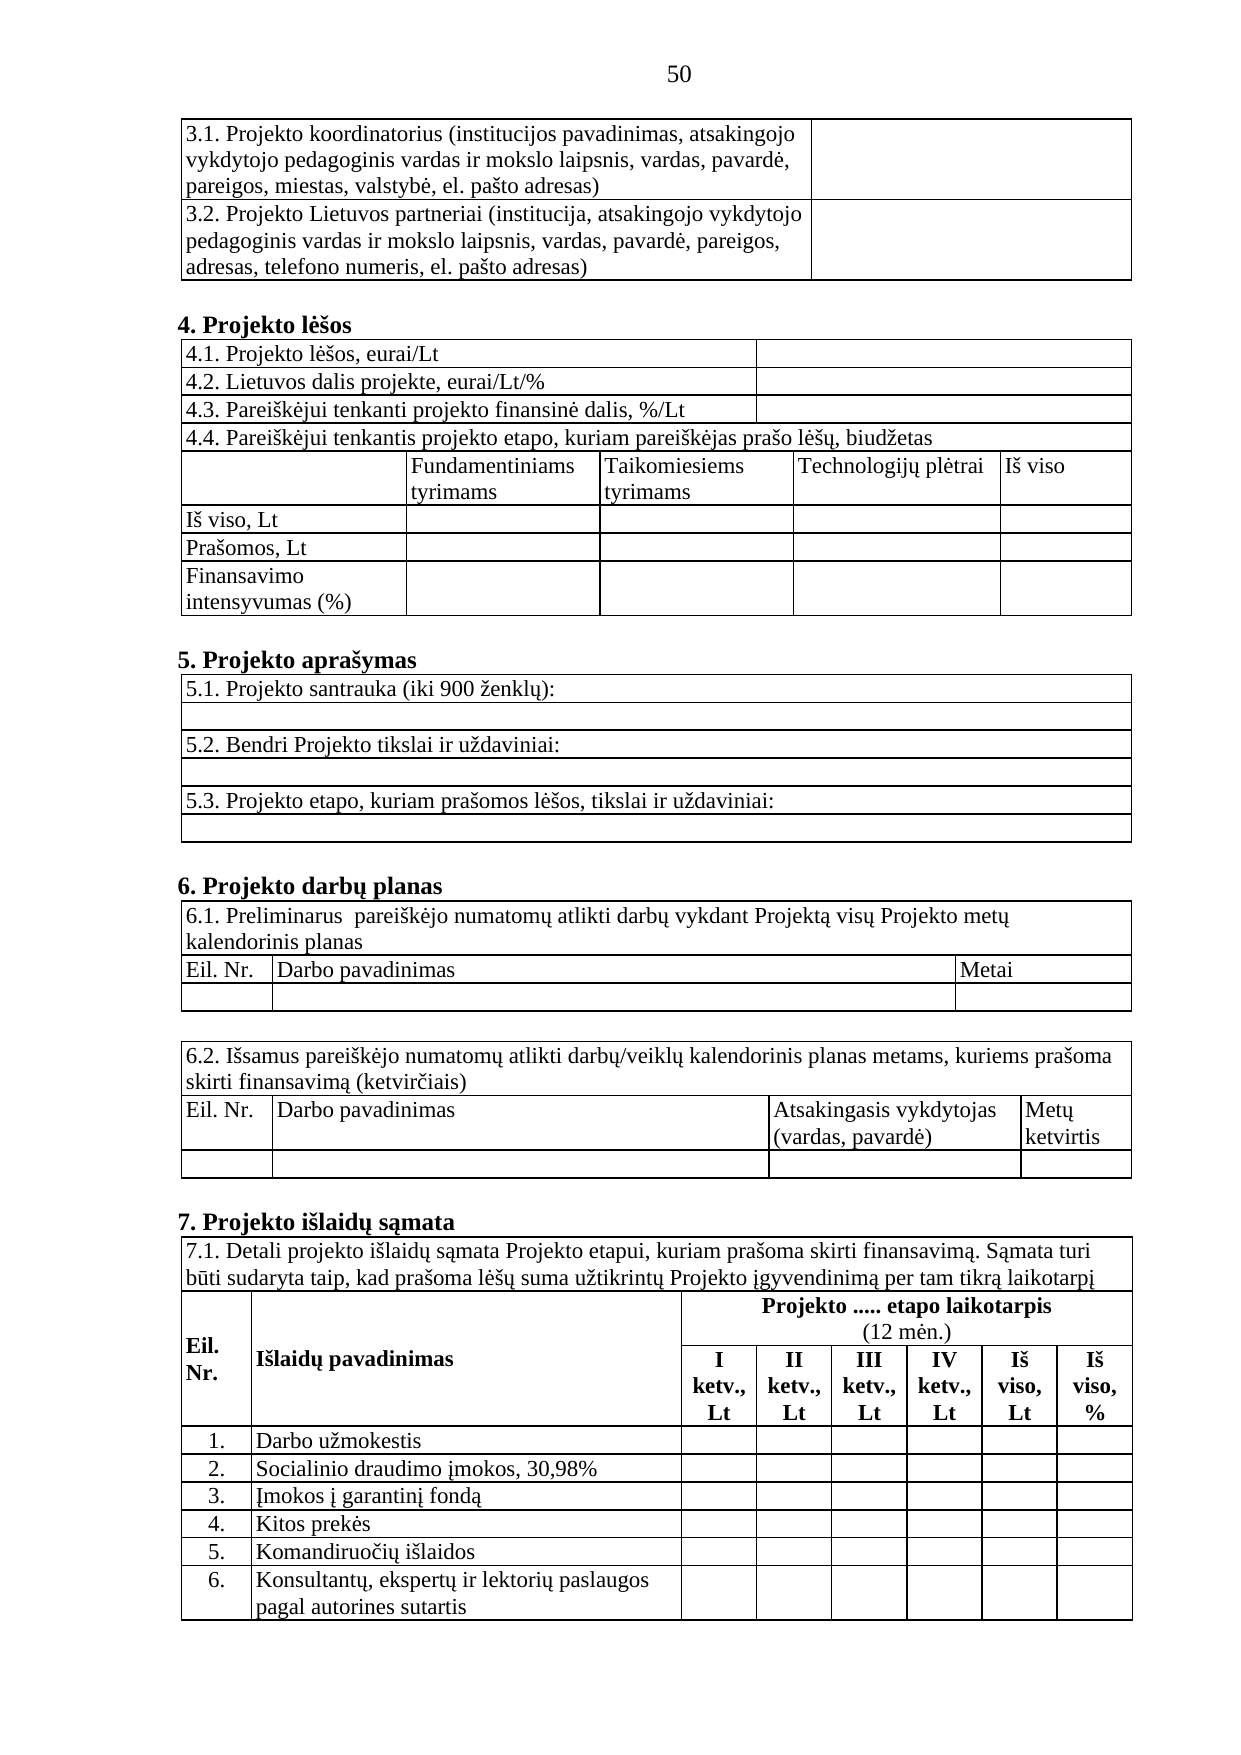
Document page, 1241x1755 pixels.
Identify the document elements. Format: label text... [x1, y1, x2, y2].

table_cell Technologijų plėtrai [794, 452, 1000, 504]
table_cell Įmokos į garantinį fondą [252, 1483, 681, 1509]
table_cell II ketv., Lt [757, 1346, 831, 1425]
table_header 6.1. Preliminarus pareiškėjo numatomų atlikti darbų vykdant Projektą visų Projekto metų kalendorinis planas [182, 902, 1131, 954]
table_cell [983, 1566, 1056, 1619]
table_cell [908, 1483, 981, 1509]
table_cell [1058, 1511, 1132, 1537]
text 6. Projekto darbų planas [177, 871, 1181, 900]
table_cell [757, 1566, 831, 1619]
text 4. Projekto lėšos [177, 310, 1181, 338]
table_cell 5.2. Bendri Projekto tikslai ir uždaviniai: [182, 731, 1131, 757]
table_cell [983, 1455, 1056, 1481]
table_cell [832, 1511, 906, 1537]
table_cell [182, 452, 406, 504]
table_cell [1058, 1483, 1132, 1509]
table_cell [757, 396, 1131, 422]
table_cell 4. [182, 1511, 251, 1537]
table_cell [182, 984, 272, 1010]
table_cell [757, 1455, 831, 1481]
table_cell Darbo pavadinimas [273, 1096, 768, 1149]
table_cell Eil. Nr. [182, 1292, 251, 1425]
table_cell III ketv., Lt [832, 1346, 906, 1425]
table_cell Komandiruočių išlaidos [252, 1538, 681, 1565]
table_cell [832, 1538, 906, 1565]
table_cell [983, 1538, 1056, 1565]
table_cell Eil. Nr. [182, 1096, 272, 1149]
table_cell [182, 703, 1131, 729]
table_cell [794, 506, 1000, 532]
table_cell [1001, 506, 1131, 532]
table_cell [983, 1427, 1056, 1453]
table_cell Metai [956, 956, 1131, 982]
table_cell [956, 984, 1131, 1010]
table_cell 4.3. Pareiškėjui tenkanti projekto finansinė dalis, %/Lt [182, 396, 756, 422]
table_cell 3. [182, 1483, 251, 1509]
table_cell IV ketv., Lt [908, 1346, 981, 1425]
table_cell Iš viso, Lt [182, 506, 406, 532]
table_cell [182, 815, 1131, 841]
table_cell [1058, 1538, 1132, 1565]
table_cell 4.2. Lietuvos dalis projekte, eurai/Lt/% [182, 368, 756, 394]
table_cell [770, 1151, 1020, 1177]
table_cell [682, 1455, 756, 1481]
table_cell [1058, 1427, 1132, 1453]
table_cell Iš viso, % [1058, 1346, 1132, 1425]
table_cell 3.2. Projekto Lietuvos partneriai (institucija, atsakingojo vykdytojo pedagoginis vardas ir mokslo laipsnis, vardas, pavardė, pareigos, adresas, telefono numeris, el. pašto adresas) [182, 200, 811, 279]
table_cell [682, 1566, 756, 1619]
table_cell [983, 1511, 1056, 1537]
table_cell Eil. Nr. [182, 956, 272, 982]
table_cell Atsakingasis vykdytojas (vardas, pavardė) [770, 1096, 1020, 1149]
table_cell Prašomos, Lt [182, 534, 406, 560]
table_cell [682, 1511, 756, 1537]
table_cell [983, 1483, 1056, 1509]
table_cell [182, 1151, 272, 1177]
table_header 4.1. Projekto lėšos, eurai/Lt [182, 340, 756, 366]
table_header 3.1. Projekto koordinatorius (institucijos pavadinimas, atsakingojo vykdytojo pedagoginis vardas ir mokslo laipsnis, vardas, pavardė, pareigos, miestas, valstybė, el. pašto adresas) [182, 120, 811, 199]
text 7. Projekto išlaidų sąmata [177, 1207, 1181, 1236]
table_cell [832, 1483, 906, 1509]
table_cell 6. [182, 1566, 251, 1619]
table_cell [1058, 1455, 1132, 1481]
table_cell [601, 562, 793, 614]
table_cell [832, 1455, 906, 1481]
table_cell [407, 534, 599, 560]
table_cell [273, 1151, 768, 1177]
table_cell Fundamentiniams tyrimams [407, 452, 599, 504]
table_cell 2. [182, 1455, 251, 1481]
table_cell 5. [182, 1538, 251, 1565]
table_cell Darbo pavadinimas [273, 956, 955, 982]
table_header [812, 120, 1131, 199]
table_header [757, 340, 1131, 366]
table_cell Konsultantų, ekspertų ir lektorių paslaugos pagal autorines sutartis [252, 1566, 681, 1619]
table_cell Projekto ..... etapo laikotarpis (12 mėn.) [682, 1292, 1132, 1344]
table_header 6.2. Išsamus pareiškėjo numatomų atlikti darbų/veiklų kalendorinis planas metams, kuriems prašoma skirti finansavimą (ketvirčiais) [182, 1042, 1131, 1095]
table_cell [908, 1455, 981, 1481]
table_cell [908, 1511, 981, 1537]
table_cell [601, 506, 793, 532]
table_header 5.1. Projekto santrauka (iki 900 ženklų): [182, 675, 1131, 701]
table_cell [812, 200, 1131, 279]
table_cell Iš viso, Lt [983, 1346, 1056, 1425]
table_cell [757, 1483, 831, 1509]
table_cell [757, 368, 1131, 394]
table_cell [601, 534, 793, 560]
table_cell Taikomiesiems tyrimams [601, 452, 793, 504]
table_cell [407, 506, 599, 532]
table_cell [682, 1538, 756, 1565]
table_cell [832, 1566, 906, 1619]
table_cell 4.4. Pareiškėjui tenkantis projekto etapo, kuriam pareiškėjas prašo lėšų, biudžetas [182, 424, 1131, 450]
table_cell [908, 1566, 981, 1619]
table_cell [1022, 1151, 1131, 1177]
table_cell [794, 534, 1000, 560]
table_cell [757, 1427, 831, 1453]
table_cell [1058, 1566, 1132, 1619]
table_cell [407, 562, 599, 614]
table_cell [1001, 534, 1131, 560]
table_cell [794, 562, 1000, 614]
table_cell Iš viso [1001, 452, 1131, 504]
table_cell I ketv., Lt [682, 1346, 756, 1425]
table_cell Finansavimo intensyvumas (%) [182, 562, 406, 614]
table_cell [908, 1538, 981, 1565]
table_cell [832, 1427, 906, 1453]
table_cell [682, 1427, 756, 1453]
table_cell Kitos prekės [252, 1511, 681, 1537]
table_cell Metų ketvirtis [1022, 1096, 1131, 1149]
table_cell 1. [182, 1427, 251, 1453]
table_cell [757, 1538, 831, 1565]
table_cell [757, 1511, 831, 1537]
table_cell Išlaidų pavadinimas [252, 1292, 681, 1425]
table_cell [182, 759, 1131, 785]
table_cell [1001, 562, 1131, 614]
table_cell [273, 984, 955, 1010]
text 5. Projekto aprašymas [177, 645, 1181, 673]
table_cell Socialinio draudimo įmokos, 30,98% [252, 1455, 681, 1481]
table_header 7.1. Detali projekto išlaidų sąmata Projekto etapui, kuriam prašoma skirti finansavimą. Sąmata turi būti sudaryta taip, kad prašoma lėšų suma užtikrintų Projekto įgyvendinimą per tam tikrą laikotarpį [182, 1238, 1132, 1290]
table_cell [682, 1483, 756, 1509]
table_cell [908, 1427, 981, 1453]
table_cell Darbo užmokestis [252, 1427, 681, 1453]
table_cell 5.3. Projekto etapo, kuriam prašomos lėšos, tikslai ir uždaviniai: [182, 787, 1131, 813]
